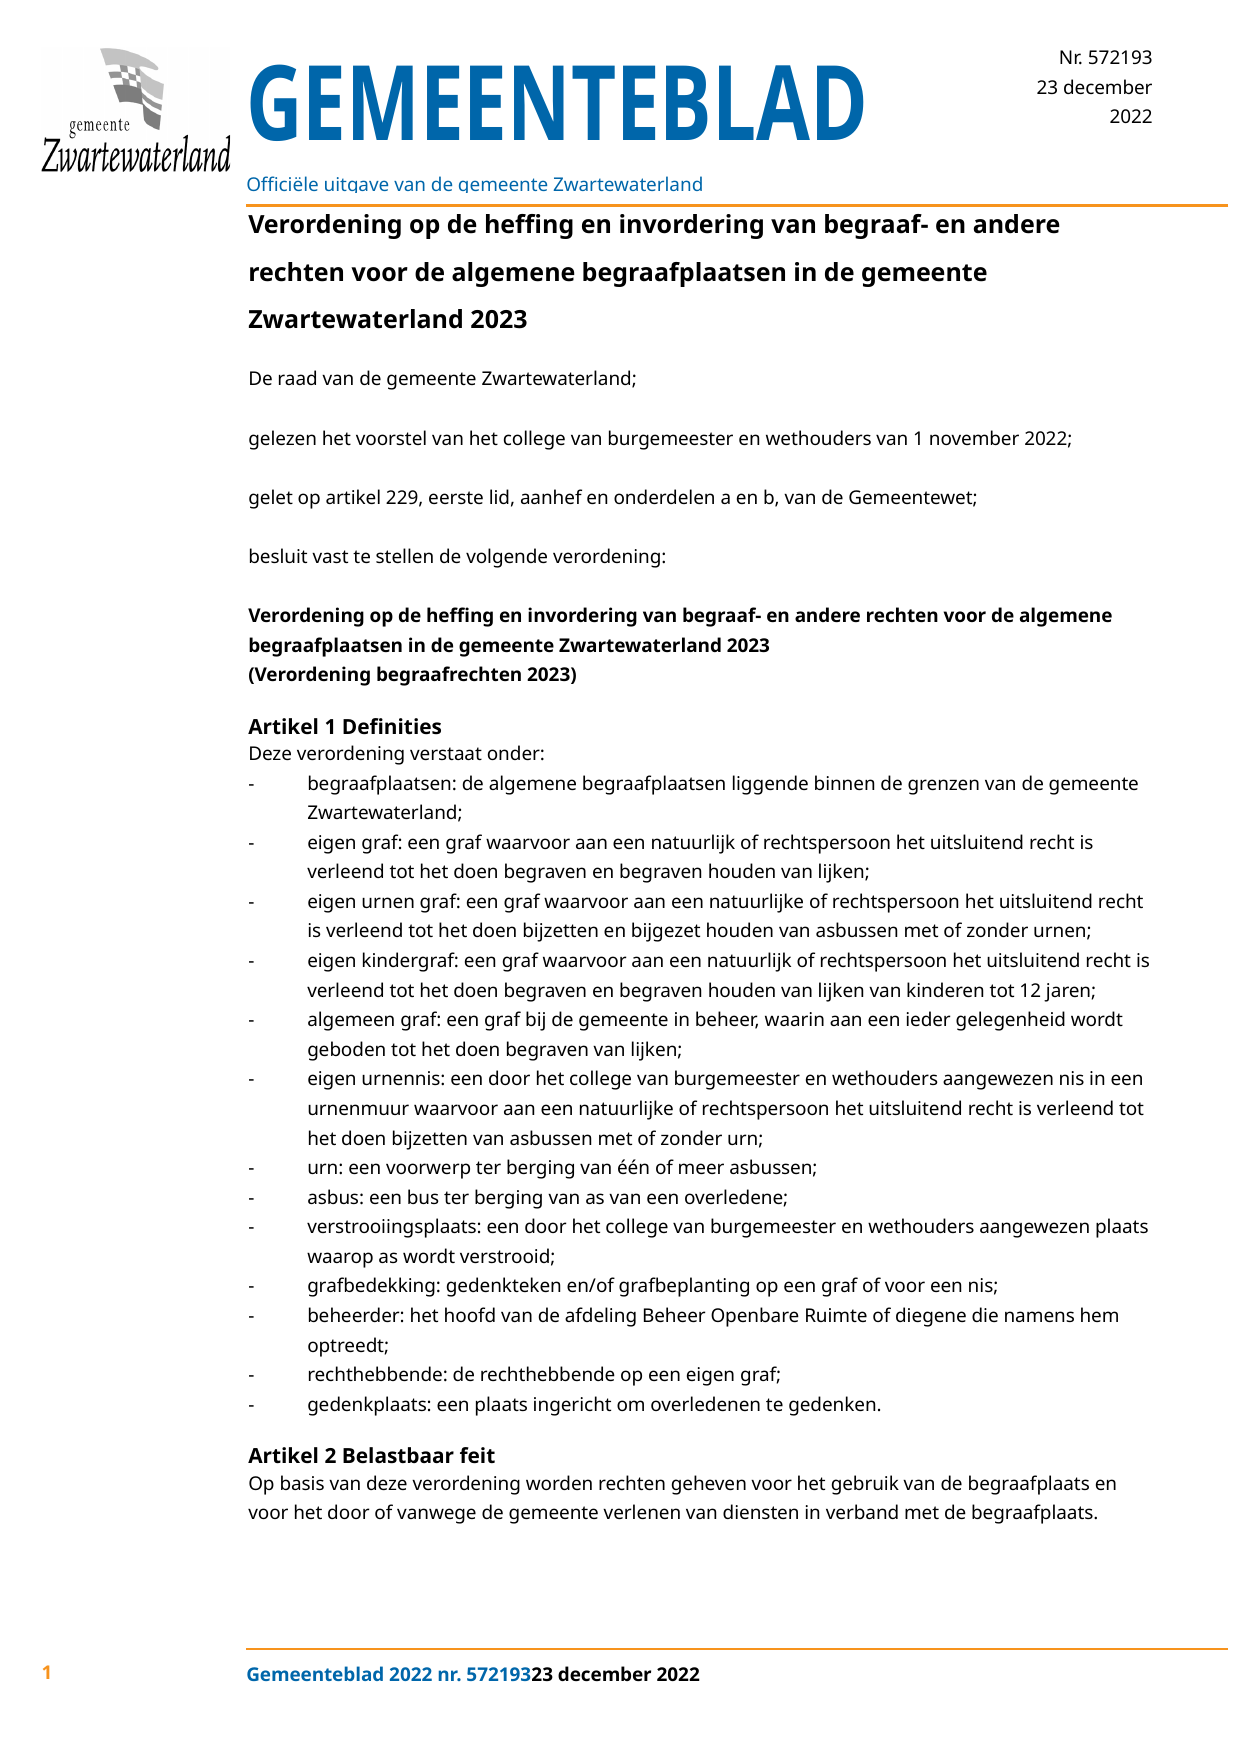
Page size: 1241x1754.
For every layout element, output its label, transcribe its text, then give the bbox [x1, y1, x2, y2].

list eigen urnennis: een door het college van burgemeester en wethouders aangewezen nis in een urnenmuur waarvoor aan een natuurlijke of rechtspersoon het uitsluitend recht is verleend tot het doen bijzetten van asbussen met of zonder urn; [248, 1066, 1152, 1151]
list eigen kindergraf: een graf waarvoor aan een natuurlijk of rechtspersoon het uitsluitend recht is verleend tot het doen begraven en begraven houden van lijken van kinderen tot 12 jaren; [248, 947, 1152, 1003]
list urn: een voorwerp ter berging van één of meer asbussen; [248, 1154, 1152, 1180]
text De raad van de gemeente Zwartewaterland; [248, 366, 1152, 391]
text Deze verordening verstaat onder: [248, 740, 1152, 766]
list gedenkplaats: een plaats ingericht om overledenen te gedenken. [248, 1391, 1152, 1417]
list eigen urnen graf: een graf waarvoor aan een natuurlijke of rechtspersoon het uitsluitend recht is verleend tot het doen bijzetten en bijgezet houden van asbussen met of zonder urnen; [248, 888, 1152, 943]
list verstrooiingsplaats: een door het college van burgemeester en wethouders aangewezen plaats waarop as wordt verstrooid; [248, 1213, 1152, 1269]
text gelet op artikel 229, eerste lid, aanhef en onderdelen a en b, van de Gemeentewet; [248, 484, 1152, 509]
list begraafplaatsen: de algemene begraafplaatsen liggende binnen de grenzen van de gemeente Zwartewaterland; [248, 770, 1152, 825]
text Artikel 1 Definities [248, 712, 1152, 740]
text Verordening op de heffing en invordering van begraaf- en andere rechten voor de algemene begraafplaatsen in de gemeente Zwartewaterland 2023 [248, 602, 1152, 657]
list asbus: een bus ter berging van as van een overledene; [248, 1184, 1152, 1210]
text Op basis van deze verordening worden rechten geheven voor het gebruik van de begraafplaats en voor het door of vanwege de gemeente verlenen van diensten in verband met de begraafplaats. [248, 1470, 1152, 1525]
list eigen graf: een graf waarvoor aan een natuurlijk of rechtspersoon het uitsluitend recht is verleend tot het doen begraven en begraven houden van lijken; [248, 829, 1152, 884]
text Verordening op de heffing en invordering van begraaf- en andere rechten voor de algemene begraafplaatsen in de gemeente Zwartewaterland 2023 [248, 207, 1152, 336]
list beheerder: het hoofd van de afdeling Beheer Openbare Ruimte of diegene die namens hem optreedt; [248, 1302, 1152, 1358]
text besluit vast te stellen de volgende verordening: [248, 543, 1152, 569]
list algemeen graf: een graf bij de gemeente in beheer, waarin aan een ieder gelegenheid wordt geboden tot het doen begraven van lijken; [248, 1006, 1152, 1062]
list grafbedekking: gedenkteken en/of grafbeplanting op een graf of voor een nis; [248, 1273, 1152, 1298]
picture [41, 47, 231, 172]
text (Verordening begraafrechten 2023) [248, 661, 1152, 687]
list rechthebbende: de rechthebbende op een eigen graf; [248, 1361, 1152, 1387]
text gelezen het voorstel van het college van burgemeester en wethouders van 1 november 2022; [248, 425, 1152, 450]
text Artikel 2 Belastbaar feit [248, 1441, 1152, 1470]
